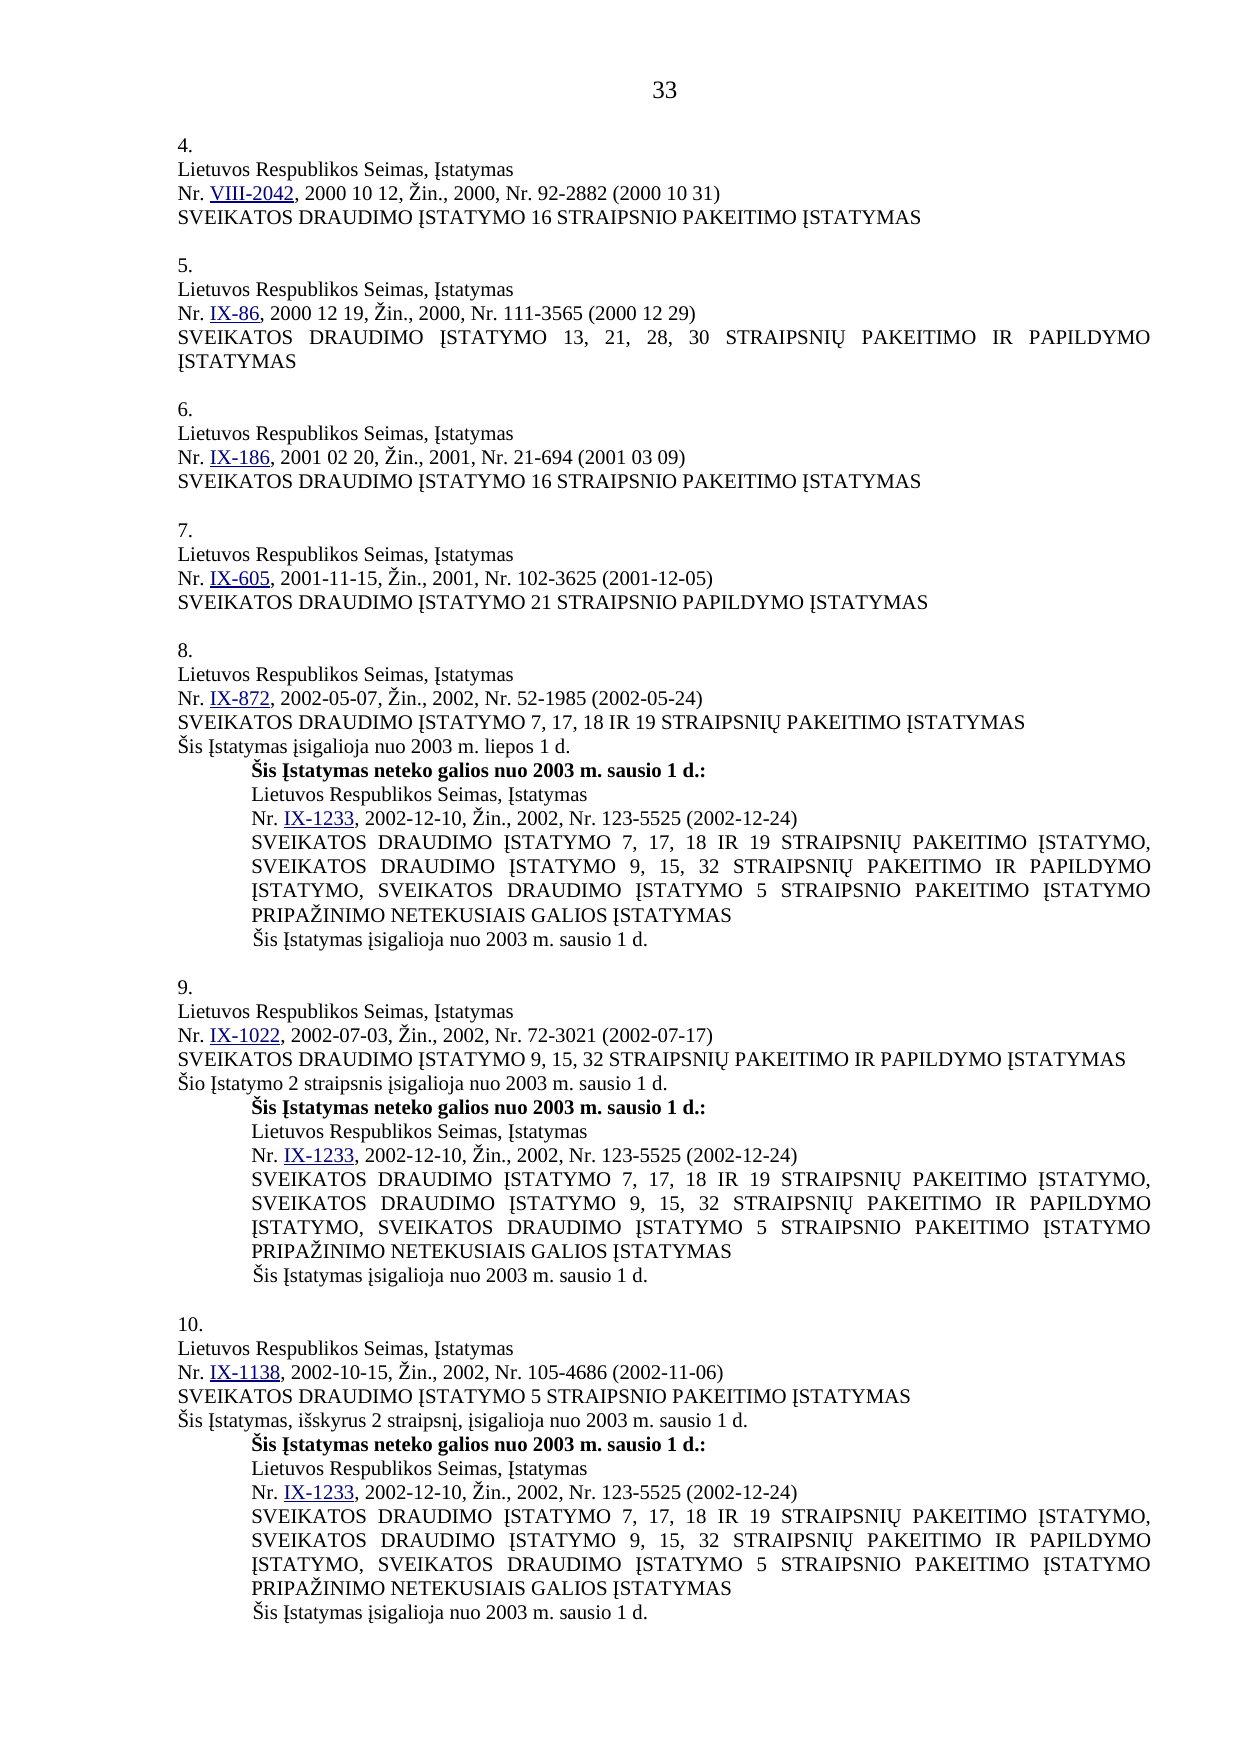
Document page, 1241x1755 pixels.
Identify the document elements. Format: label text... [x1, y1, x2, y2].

text SVEIKATOS DRAUDIMO ĮSTATYMO 7, 17, 18 IR 19 STRAIPSNIŲ PAKEITIMO ĮSTATYMO, SVEIKATOS DRAUDIMO ĮSTATYMO 9, 15, 32 STRAIPSNIŲ PAKEITIMO IR PAPILDYMO ĮSTATYMO, SVEIKATOS DRAUDIMO ĮSTATYMO 5 STRAIPSNIO PAKEITIMO ĮSTATYMO PRIPAŽINIMO NETEKUSIAIS GALIOS ĮSTATYMAS [251, 1504, 1152, 1600]
text 10. [177, 1312, 1152, 1336]
text SVEIKATOS DRAUDIMO ĮSTATYMO 16 STRAIPSNIO PAKEITIMO ĮSTATYMAS [177, 205, 1152, 229]
text Nr. IX-86, 2000 12 19, Žin., 2000, Nr. 111-3565 (2000 12 29) [177, 301, 1152, 325]
text 5. [177, 253, 1152, 277]
text SVEIKATOS DRAUDIMO ĮSTATYMO 7, 17, 18 IR 19 STRAIPSNIŲ PAKEITIMO ĮSTATYMO, SVEIKATOS DRAUDIMO ĮSTATYMO 9, 15, 32 STRAIPSNIŲ PAKEITIMO IR PAPILDYMO ĮSTATYMO, SVEIKATOS DRAUDIMO ĮSTATYMO 5 STRAIPSNIO PAKEITIMO ĮSTATYMO PRIPAŽINIMO NETEKUSIAIS GALIOS ĮSTATYMAS [251, 1167, 1152, 1263]
text Šio Įstatymo 2 straipsnis įsigalioja nuo 2003 m. sausio 1 d. [177, 1071, 1152, 1095]
text Nr. VIII-2042, 2000 10 12, Žin., 2000, Nr. 92-2882 (2000 10 31) [177, 181, 1152, 205]
text Lietuvos Respublikos Seimas, Įstatymas [177, 277, 1152, 301]
text Šis Įstatymas, išskyrus 2 straipsnį, įsigalioja nuo 2003 m. sausio 1 d. [177, 1408, 1152, 1432]
text SVEIKATOS DRAUDIMO ĮSTATYMO 7, 17, 18 IR 19 STRAIPSNIŲ PAKEITIMO ĮSTATYMO, SVEIKATOS DRAUDIMO ĮSTATYMO 9, 15, 32 STRAIPSNIŲ PAKEITIMO IR PAPILDYMO ĮSTATYMO, SVEIKATOS DRAUDIMO ĮSTATYMO 5 STRAIPSNIO PAKEITIMO ĮSTATYMO PRIPAŽINIMO NETEKUSIAIS GALIOS ĮSTATYMAS [251, 830, 1152, 927]
text Lietuvos Respublikos Seimas, Įstatymas [177, 157, 1152, 181]
text SVEIKATOS DRAUDIMO ĮSTATYMO 13, 21, 28, 30 STRAIPSNIŲ PAKEITIMO IR PAPILDYMO ĮSTATYMAS [177, 325, 1152, 373]
text Nr. IX-1233, 2002-12-10, Žin., 2002, Nr. 123-5525 (2002-12-24) [177, 1143, 1152, 1167]
text Šis Įstatymas įsigalioja nuo 2003 m. sausio 1 d. [177, 927, 1152, 951]
text Nr. IX-872, 2002-05-07, Žin., 2002, Nr. 52-1985 (2002-05-24) [177, 686, 1152, 710]
text Nr. IX-186, 2001 02 20, Žin., 2001, Nr. 21-694 (2001 03 09) [177, 445, 1152, 469]
text Šis Įstatymas neteko galios nuo 2003 m. sausio 1 d.: [177, 758, 1152, 782]
text 7. [177, 517, 1152, 542]
text 4. [177, 132, 1152, 157]
text Lietuvos Respublikos Seimas, Įstatymas [177, 1119, 1152, 1143]
text Šis Įstatymas įsigalioja nuo 2003 m. sausio 1 d. [177, 1600, 1152, 1624]
text Lietuvos Respublikos Seimas, Įstatymas [177, 782, 1152, 806]
text Nr. IX-1138, 2002-10-15, Žin., 2002, Nr. 105-4686 (2002-11-06) [177, 1360, 1152, 1384]
text Lietuvos Respublikos Seimas, Įstatymas [177, 1336, 1152, 1360]
text SVEIKATOS DRAUDIMO ĮSTATYMO 9, 15, 32 STRAIPSNIŲ PAKEITIMO IR PAPILDYMO ĮSTATYMAS [177, 1047, 1152, 1071]
text 6. [177, 397, 1152, 421]
text Lietuvos Respublikos Seimas, Įstatymas [177, 542, 1152, 566]
text Nr. IX-605, 2001-11-15, Žin., 2001, Nr. 102-3625 (2001-12-05) [177, 566, 1152, 590]
text 9. [177, 975, 1152, 999]
text Nr. IX-1233, 2002-12-10, Žin., 2002, Nr. 123-5525 (2002-12-24) [177, 1480, 1152, 1504]
text Šis Įstatymas neteko galios nuo 2003 m. sausio 1 d.: [177, 1432, 1152, 1456]
text SVEIKATOS DRAUDIMO ĮSTATYMO 5 STRAIPSNIO PAKEITIMO ĮSTATYMAS [177, 1384, 1152, 1408]
text Lietuvos Respublikos Seimas, Įstatymas [177, 421, 1152, 445]
text Nr. IX-1233, 2002-12-10, Žin., 2002, Nr. 123-5525 (2002-12-24) [177, 806, 1152, 830]
text Šis Įstatymas įsigalioja nuo 2003 m. liepos 1 d. [177, 734, 1152, 758]
text Šis Įstatymas neteko galios nuo 2003 m. sausio 1 d.: [177, 1095, 1152, 1119]
text Lietuvos Respublikos Seimas, Įstatymas [177, 1456, 1152, 1480]
text Lietuvos Respublikos Seimas, Įstatymas [177, 999, 1152, 1023]
text Lietuvos Respublikos Seimas, Įstatymas [177, 662, 1152, 686]
text Nr. IX-1022, 2002-07-03, Žin., 2002, Nr. 72-3021 (2002-07-17) [177, 1023, 1152, 1047]
text SVEIKATOS DRAUDIMO ĮSTATYMO 7, 17, 18 IR 19 STRAIPSNIŲ PAKEITIMO ĮSTATYMAS [177, 710, 1152, 734]
text SVEIKATOS DRAUDIMO ĮSTATYMO 21 STRAIPSNIO PAPILDYMO ĮSTATYMAS [177, 590, 1152, 614]
text 8. [177, 638, 1152, 662]
text Šis Įstatymas įsigalioja nuo 2003 m. sausio 1 d. [177, 1263, 1152, 1287]
text SVEIKATOS DRAUDIMO ĮSTATYMO 16 STRAIPSNIO PAKEITIMO ĮSTATYMAS [177, 469, 1152, 493]
